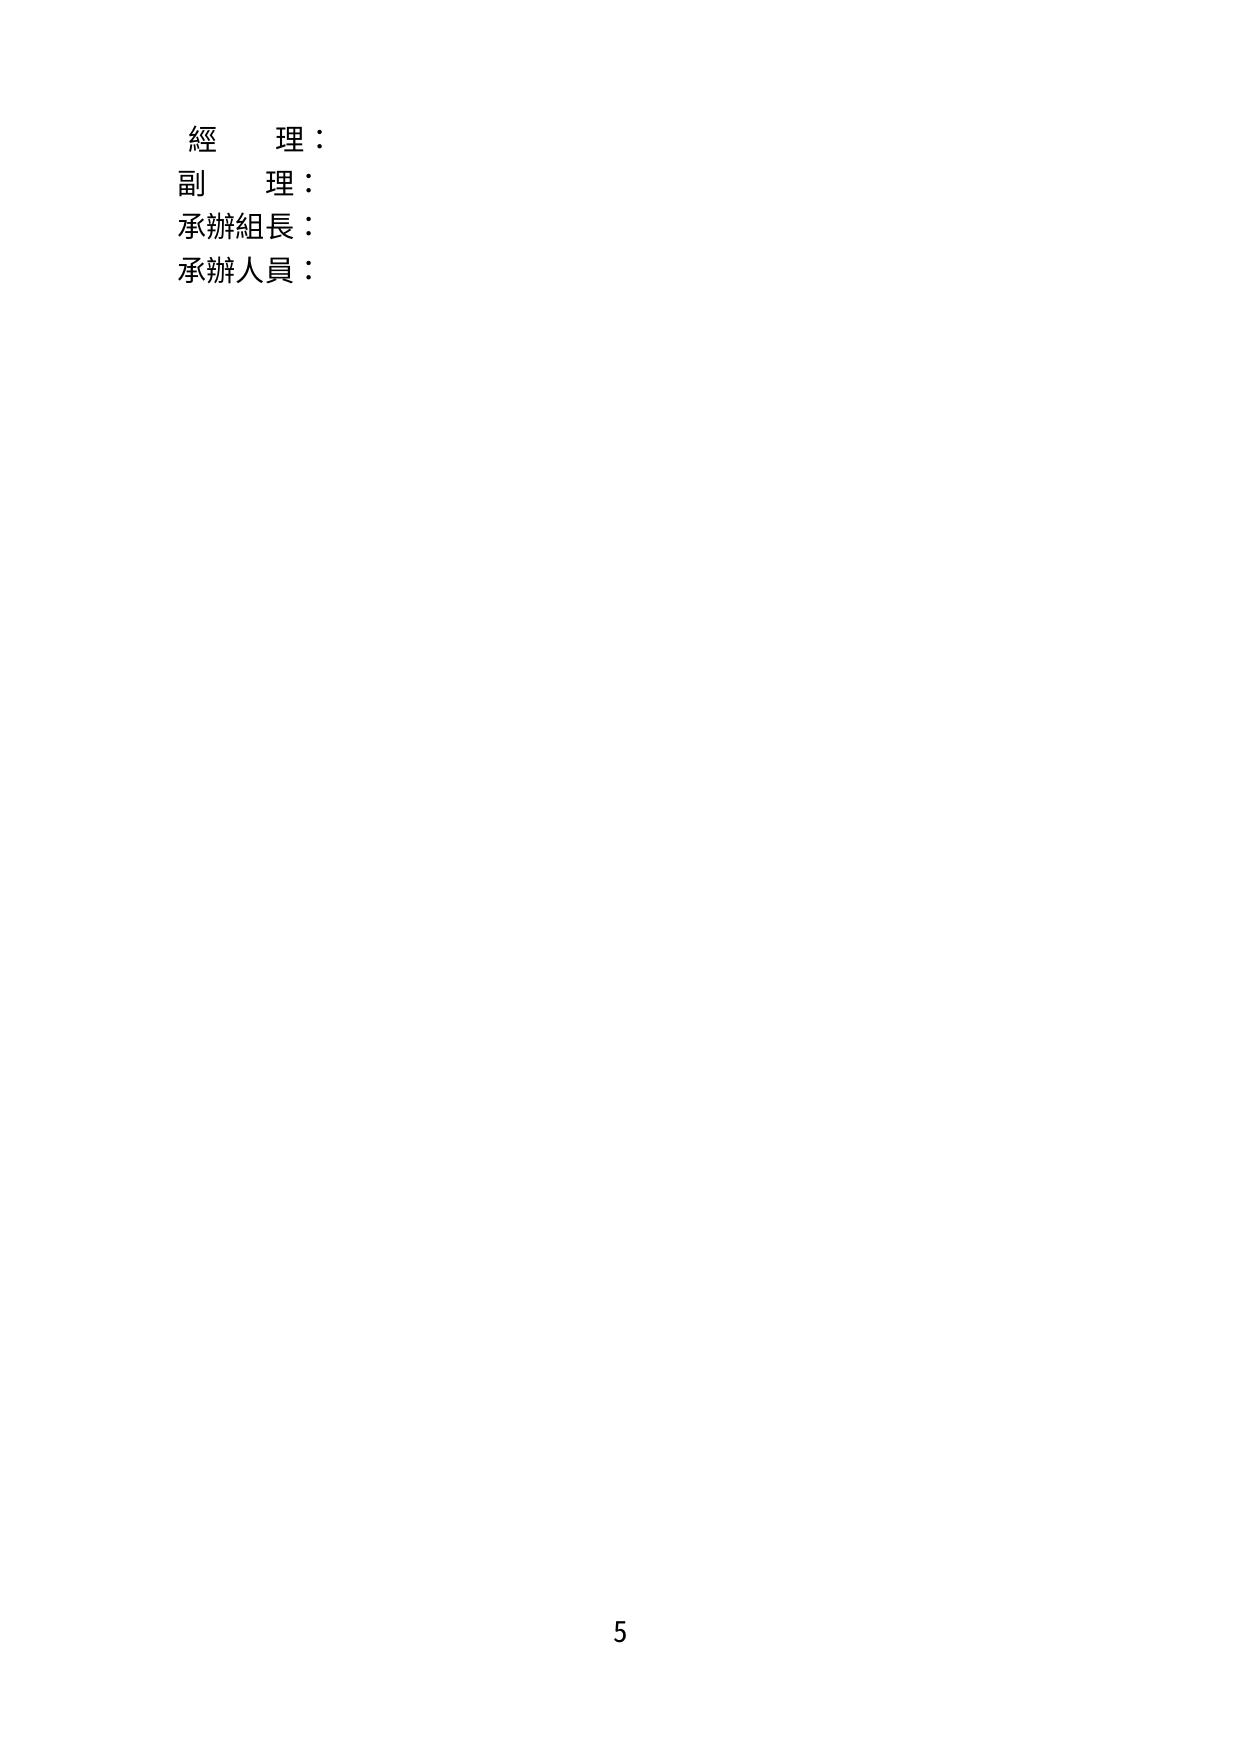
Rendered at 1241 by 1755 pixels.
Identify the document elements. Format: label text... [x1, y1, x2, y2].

text 經 理： [118, 115, 1122, 159]
text 承辦組長： [177, 203, 1122, 247]
text 副 理： [177, 159, 1122, 203]
text 承辦人員： [177, 247, 1122, 290]
